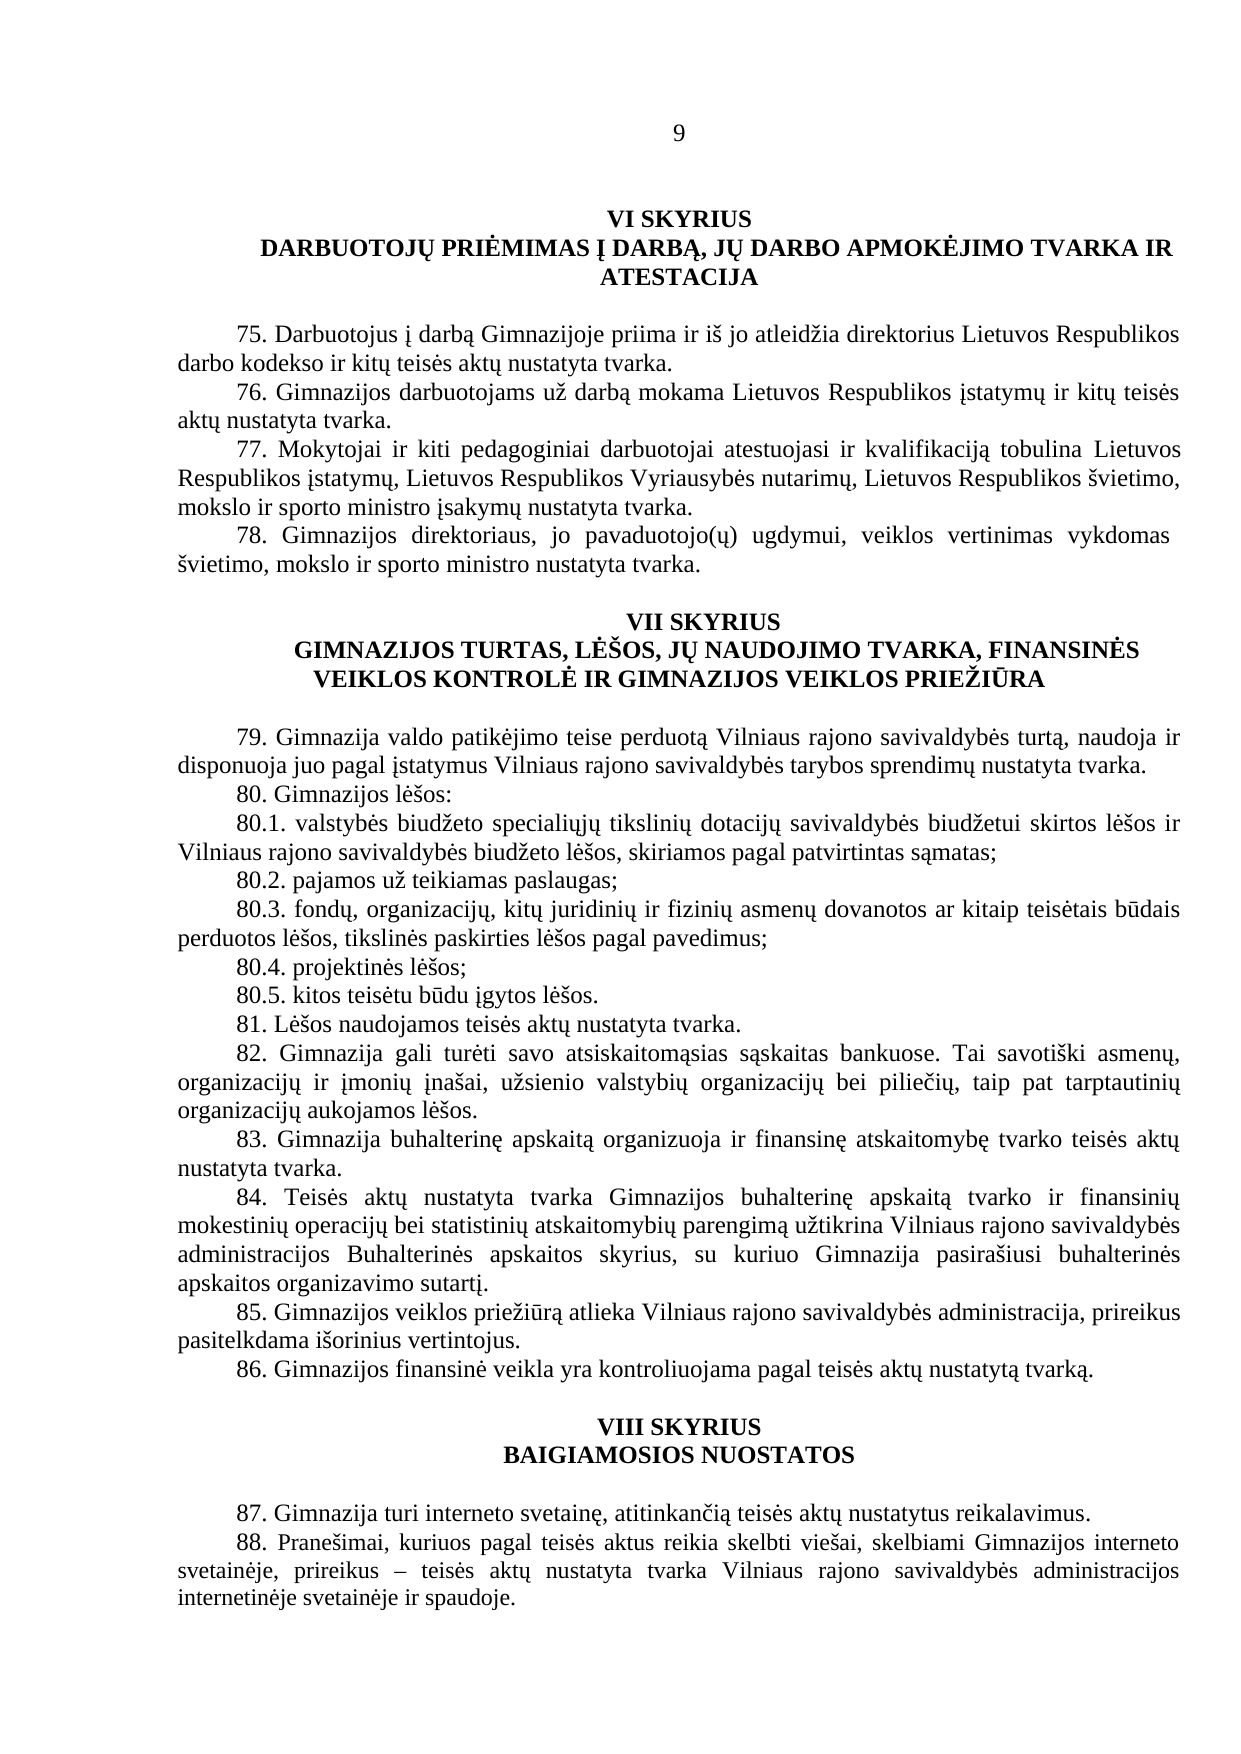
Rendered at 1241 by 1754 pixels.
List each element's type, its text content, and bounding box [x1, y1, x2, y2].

text 88. Pranešimai, kuriuos pagal teisės aktus reikia skelbti viešai, skelbiami Gimnazijos interneto svetainėje, prireikus – teisės aktų nustatyta tvarka Vilniaus rajono savivaldybės administracijos internetinėje svetainėje ir spaudoje. [177, 1527, 1181, 1611]
text VII SKYRIUS [177, 607, 1170, 636]
text 80.4. projektinės lėšos; [177, 952, 1181, 981]
text 80.5. kitos teisėtu būdu įgytos lėšos. [177, 981, 1181, 1009]
text 85. Gimnazijos veiklos priežiūrą atlieka Vilniaus rajono savivaldybės administracija, prireikus pasitelkdama išorinius vertintojus. [177, 1297, 1181, 1354]
text BAIGIAMOSIOS NUOSTATOS [177, 1441, 1181, 1469]
text 87. Gimnazija turi interneto svetainę, atitinkančią teisės aktų nustatytus reikalavimus. [177, 1498, 1181, 1527]
text 86. Gimnazijos finansinė veikla yra kontroliuojama pagal teisės aktų nustatytą tvarką. [177, 1354, 1181, 1383]
text 80.3. fondų, organizacijų, kitų juridinių ir fizinių asmenų dovanotos ar kitaip teisėtais būdais perduotos lėšos, tikslinės paskirties lėšos pagal pavedimus; [177, 894, 1181, 952]
text 80.2. pajamos už teikiamas paslaugas; [177, 866, 1181, 894]
text 78. Gimnazijos direktoriaus, jo pavaduotojo(ų) ugdymui, veiklos vertinimas vykdomas švietimo, mokslo ir sporto ministro nustatyta tvarka. [177, 521, 1170, 578]
text 79. Gimnazija valdo patikėjimo teise perduotą Vilniaus rajono savivaldybės turtą, naudoja ir disponuoja juo pagal įstatymus Vilniaus rajono savivaldybės tarybos sprendimų nustatyta tvarka. [177, 722, 1181, 779]
text 81. Lėšos naudojamos teisės aktų nustatyta tvarka. [177, 1009, 1181, 1038]
text 80.1. valstybės biudžeto specialiųjų tikslinių dotacijų savivaldybės biudžetui skirtos lėšos ir Vilniaus rajono savivaldybės biudžeto lėšos, skiriamos pagal patvirtintas sąmatas; [177, 808, 1181, 866]
text 82. Gimnazija gali turėti savo atsiskaitomąsias sąskaitas bankuose. Tai savotiški asmenų, organizacijų ir įmonių įnašai, užsienio valstybių organizacijų bei piliečių, taip pat tarptautinių organizacijų aukojamos lėšos. [177, 1038, 1181, 1124]
text 75. Darbuotojus į darbą Gimnazijoje priima ir iš jo atleidžia direktorius Lietuvos Respublikos darbo kodekso ir kitų teisės aktų nustatyta tvarka. [177, 319, 1181, 377]
text VI SKYRIUS [177, 204, 1181, 233]
text GIMNAZIJOS TURTAS, LĖŠOS, JŲ NAUDOJIMO TVARKA, FINANSINĖS VEIKLOS KONTROLĖ IR GIMNAZIJOS VEIKLOS PRIEŽIŪRA [177, 636, 1181, 693]
text 76. Gimnazijos darbuotojams už darbą mokama Lietuvos Respublikos įstatymų ir kitų teisės aktų nustatyta tvarka. [177, 377, 1181, 434]
text VIII SKYRIUS [177, 1412, 1181, 1441]
text 77. Mokytojai ir kiti pedagoginiai darbuotojai atestuojasi ir kvalifikaciją tobulina Lietuvos Respublikos įstatymų, Lietuvos Respublikos Vyriausybės nutarimų, Lietuvos Respublikos švietimo, mokslo ir sporto ministro įsakymų nustatyta tvarka. [177, 434, 1181, 521]
text 84. Teisės aktų nustatyta tvarka Gimnazijos buhalterinę apskaitą tvarko ir finansinių mokestinių operacijų bei statistinių atskaitomybių parengimą užtikrina Vilniaus rajono savivaldybės administracijos Buhalterinės apskaitos skyrius, su kuriuo Gimnazija pasirašiusi buhalterinės apskaitos organizavimo sutartį. [177, 1182, 1181, 1297]
text DARBUOTOJŲ PRIĖMIMAS Į DARBĄ, JŲ DARBO APMOKĖJIMO TVARKA IR ATESTACIJA [177, 233, 1181, 291]
text 80. Gimnazijos lėšos: [177, 779, 1181, 808]
text 83. Gimnazija buhalterinę apskaitą organizuoja ir finansinę atskaitomybę tvarko teisės aktų nustatyta tvarka. [177, 1124, 1181, 1182]
